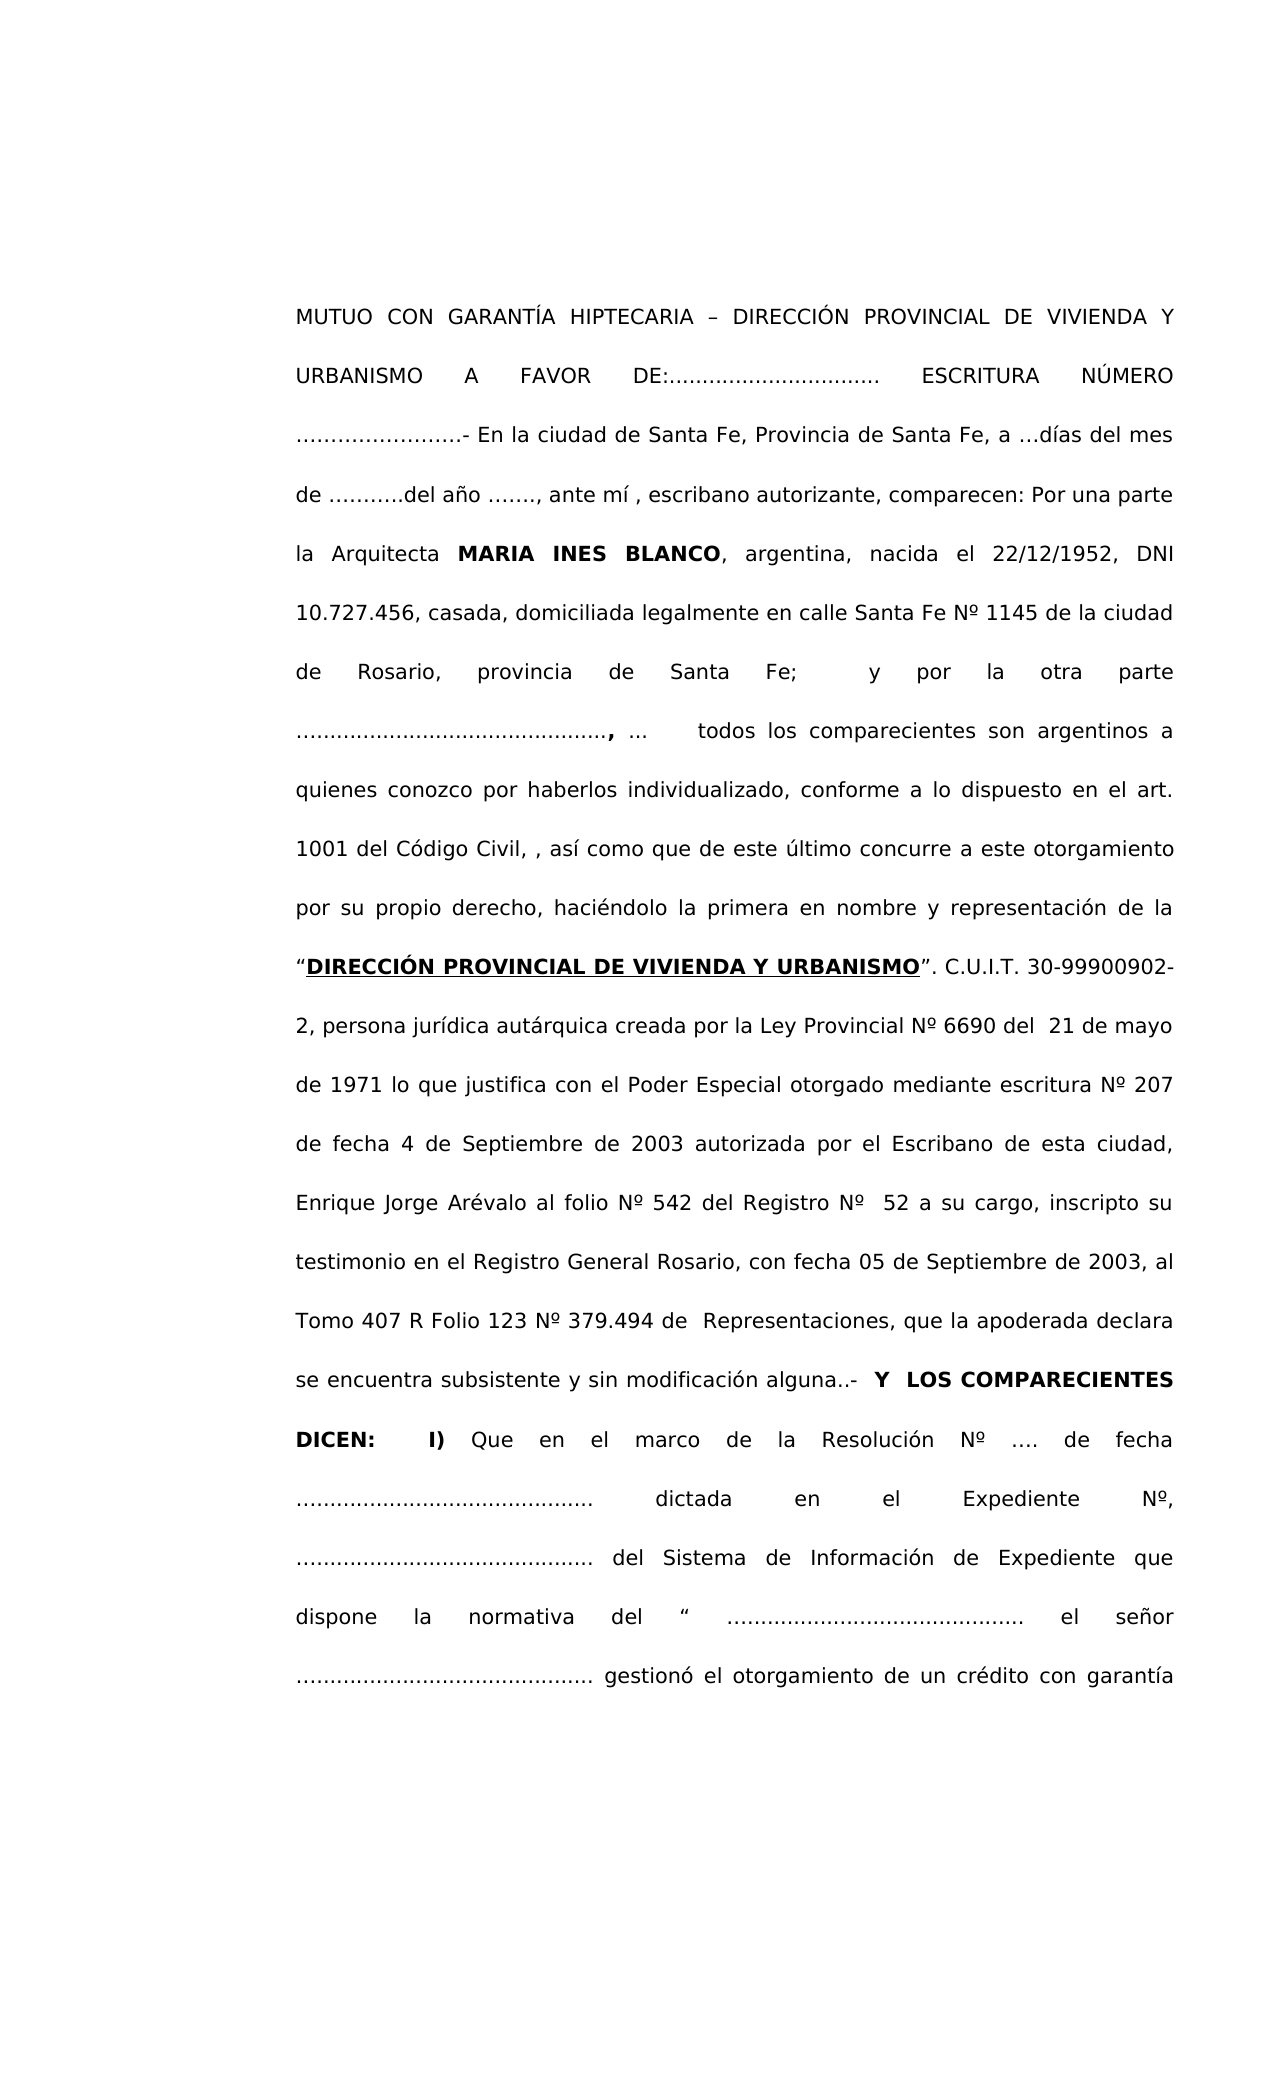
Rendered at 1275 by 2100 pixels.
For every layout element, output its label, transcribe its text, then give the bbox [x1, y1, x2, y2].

text MUTUO CON GARANTÍA HIPTECARIA – DIRECCIÓN PROVINCIAL DE VIVIENDA Y URBANISMO A FAVOR DE:................................ ESCRITURA NÚMERO ……………………- En la ciudad de Santa Fe, Provincia de Santa Fe, a …días del mes de ………..del año ……., ante mí , escribano autorizante, comparecen: Por una parte la Arquitecta MARIA INES BLANCO, argentina, nacida el 22/12/1952, DNI 10.727.456, casada, domiciliada legalmente en calle Santa Fe Nº 1145 de la ciudad de Rosario, provincia de Santa Fe; y por la otra parte …............................................, ... todos los comparecientes son argentinos a quienes conozco por haberlos individualizado, conforme a lo dispuesto en el art. 1001 del Código Civil, , así como que de este último concurre a este otorgamiento por su propio derecho, haciéndolo la primera en nombre y representación de la “DIRECCIÓN PROVINCIAL DE VIVIENDA Y URBANISMO”. C.U.I.T. 30-99900902-2, persona jurídica autárquica creada por la Ley Provincial Nº 6690 del 21 de mayo de 1971 lo que justifica con el Poder Especial otorgado mediante escritura Nº 207 de fecha 4 de Septiembre de 2003 autorizada por el Escribano de esta ciudad, Enrique Jorge Arévalo al folio Nº 542 del Registro Nº 52 a su cargo, inscripto su testimonio en el Registro General Rosario, con fecha 05 de Septiembre de 2003, al Tomo 407 R Folio 123 Nº 379.494 de Representaciones, que la apoderada declara se encuentra subsistente y sin modificación alguna..- Y LOS COMPARECIENTES DICEN: I) Que en el marco de la Resolución Nº …. de fecha ….......................................... dictada en el Expediente Nº,….......................................... del Sistema de Información de Expediente que dispone la normativa del “ ….......................................... el señor ….......................................... gestionó el otorgamiento de un crédito con garantía [295, 278, 1174, 1695]
